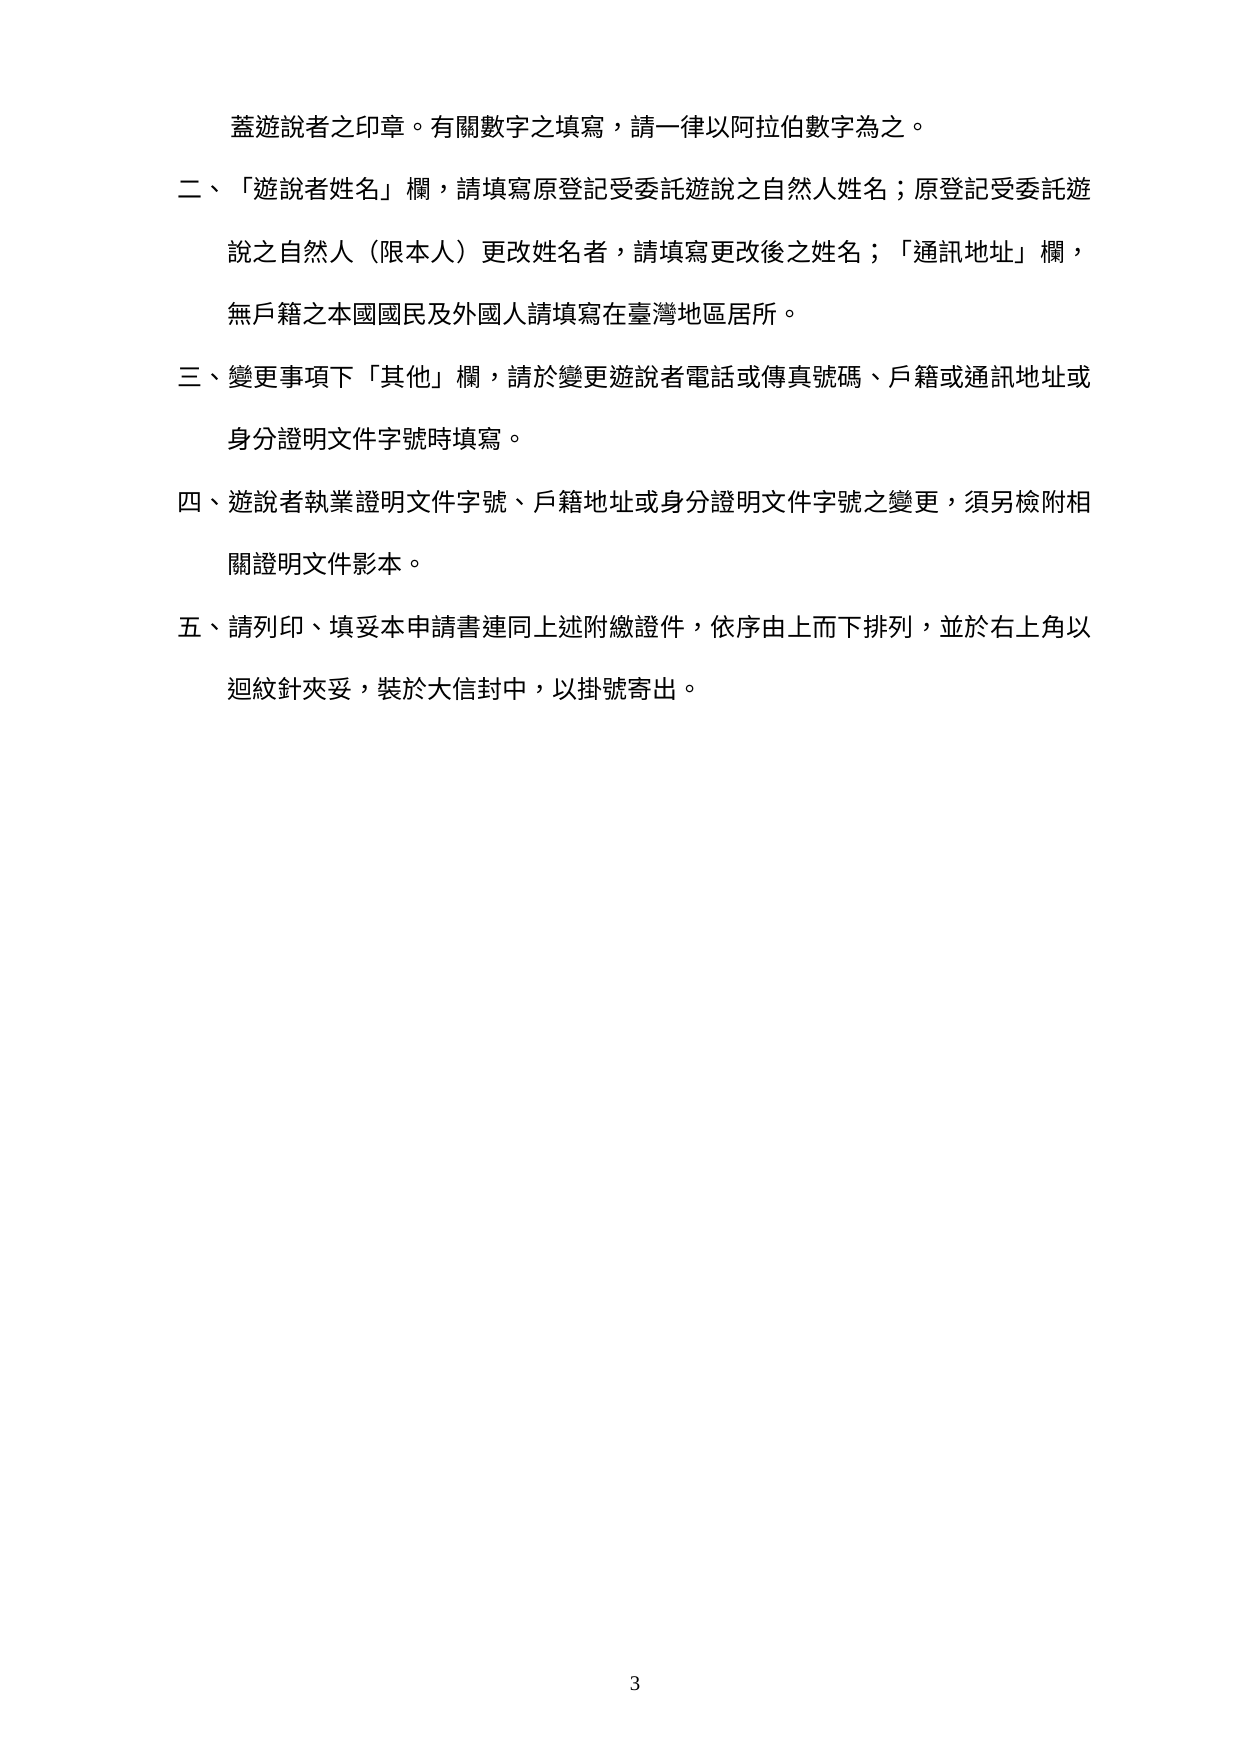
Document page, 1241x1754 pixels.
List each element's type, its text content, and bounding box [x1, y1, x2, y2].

text 四、遊說者執業證明文件字號、戶籍地址或身分證明文件字號之變更，須另檢附相關證明文件影本。 [177, 459, 1092, 584]
text 二、「遊說者姓名」欄，請填寫原登記受委託遊說之自然人姓名；原登記受委託遊說之自然人（限本人）更改姓名者，請填寫更改後之姓名；「通訊地址」欄，無戶籍之本國國民及外國人請填寫在臺灣地區居所。 [177, 146, 1092, 334]
text 五、請列印、填妥本申請書連同上述附繳證件，依序由上而下排列，並於右上角以迴紋針夾妥，裝於大信封中，以掛號寄出。 [177, 584, 1092, 709]
text 三、變更事項下「其他」欄，請於變更遊說者電話或傳真號碼、戶籍或通訊地址或身分證明文件字號時填寫。 [177, 334, 1092, 459]
text 蓋遊說者之印章。有關數字之填寫，請一律以阿拉伯數字為之。 [177, 84, 1092, 146]
